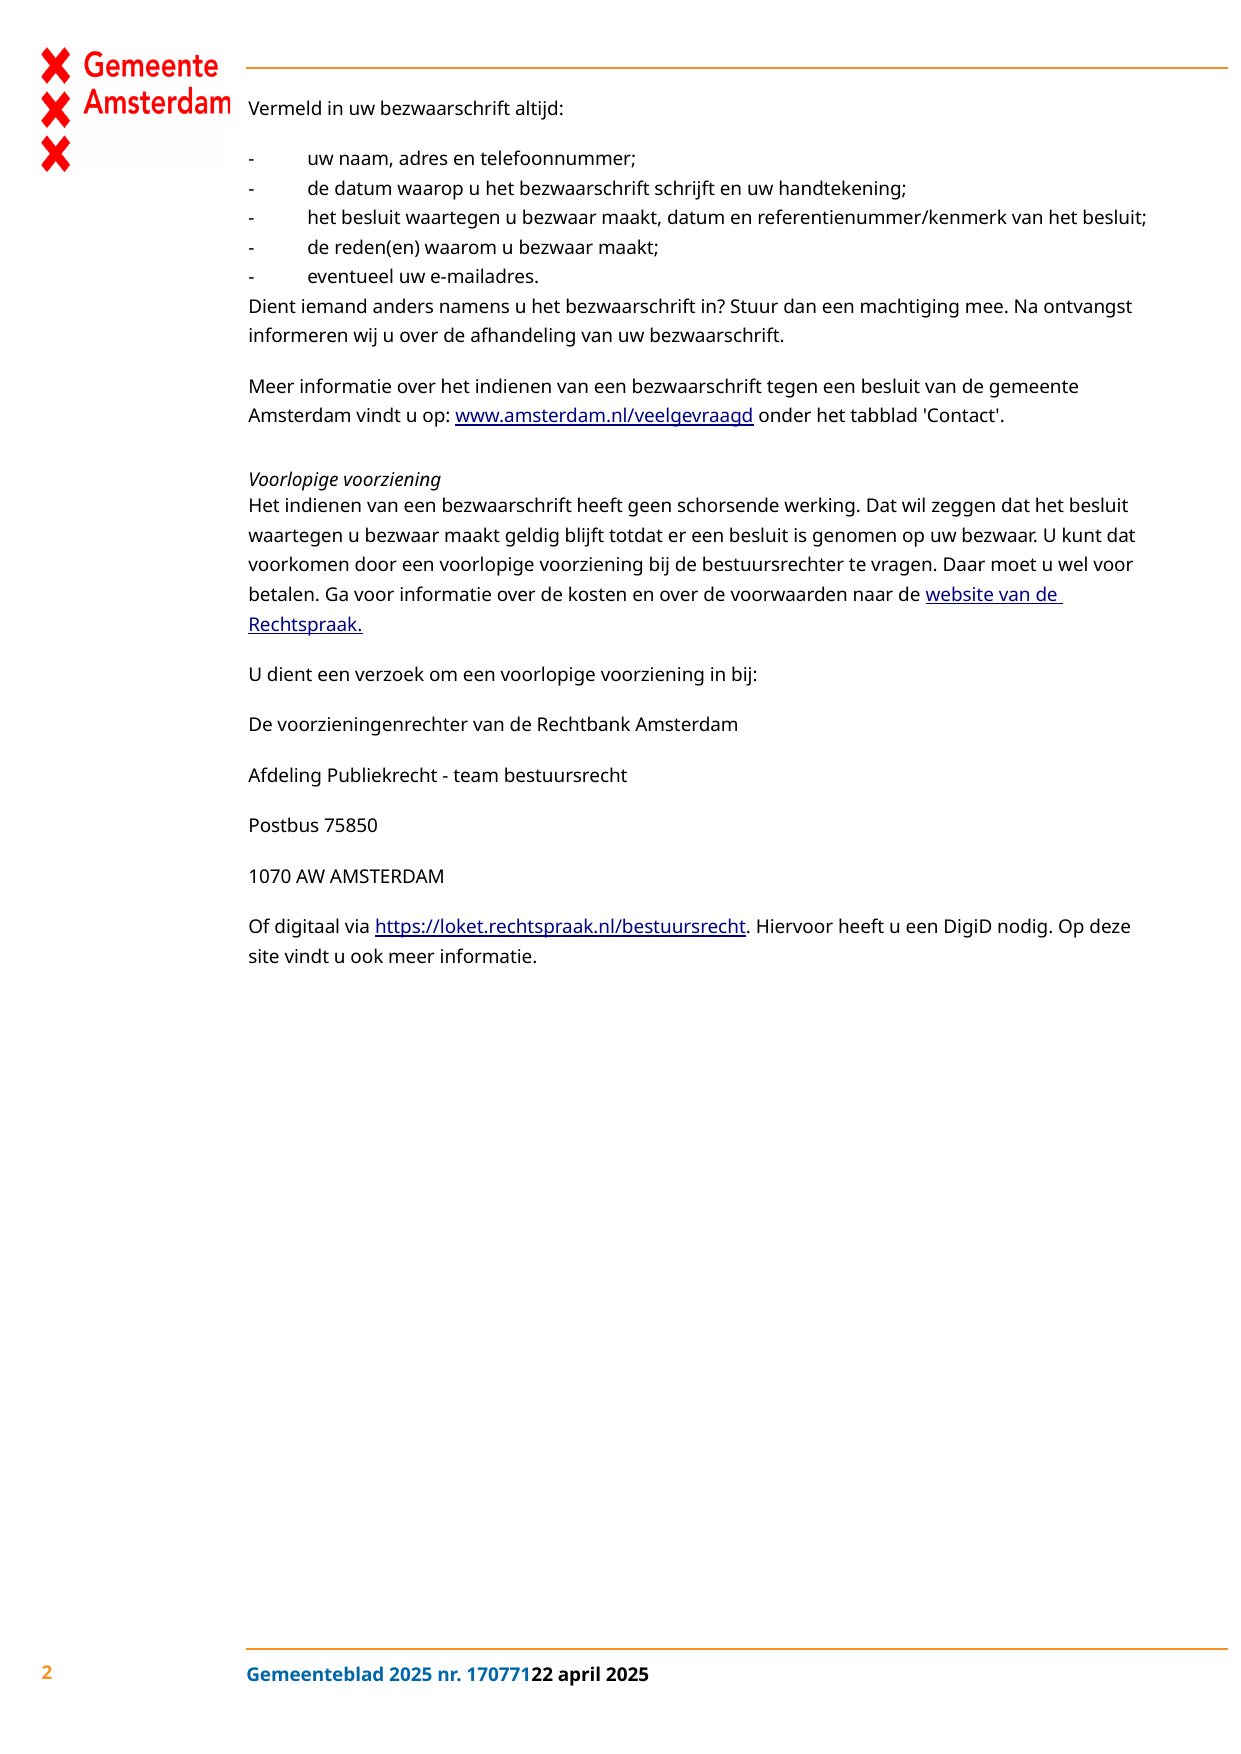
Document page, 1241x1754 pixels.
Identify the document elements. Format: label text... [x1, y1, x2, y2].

text Voorlopige voorziening [248, 467, 1152, 492]
text U dient een verzoek om een voorlopige voorziening in bij: [248, 661, 1152, 687]
list het besluit waartegen u bezwaar maakt, datum en referentienummer/kenmerk van het besluit; [248, 204, 1152, 230]
text Of digitaal via https://loket.rechtspraak.nl/bestuursrecht. Hiervoor heeft u een DigiD nodig. Op deze site vindt u ook meer informatie. [248, 913, 1152, 968]
list uw naam, adres en telefoonnummer; [248, 145, 1152, 171]
list de datum waarop u het bezwaarschrift schrijft en uw handtekening; [248, 175, 1152, 201]
picture [41, 47, 231, 172]
text De voorzieningenrechter van de Rechtbank Amsterdam [248, 712, 1152, 737]
text Afdeling Publiekrecht - team bestuursrecht [248, 762, 1152, 788]
text Dient iemand anders namens u het bezwaarschrift in? Stuur dan een machtiging mee. Na ontvangst informeren wij u over de afhandeling van uw bezwaarschrift. [248, 293, 1152, 348]
text Meer informatie over het indienen van een bezwaarschrift tegen een besluit van de gemeente Amsterdam vindt u op: www.amsterdam.nl/veelgevraagd onder het tabblad 'Contact'. [248, 373, 1152, 428]
text 1070 AW AMSTERDAM [248, 863, 1152, 888]
list de reden(en) waarom u bezwaar maakt; [248, 234, 1152, 260]
list eventueel uw e-mailadres. [248, 263, 1152, 289]
text Het indienen van een bezwaarschrift heeft geen schorsende werking. Dat wil zeggen dat het besluit waartegen u bezwaar maakt geldig blijft totdat er een besluit is genomen op uw bezwaar. U kunt dat voorkomen door een voorlopige voorziening bij de bestuursrechter te vragen. Daar moet u wel voor betalen. Ga voor informatie over de kosten en over de voorwaarden naar de website van de Rechtspraak. [248, 492, 1152, 636]
text Vermeld in uw bezwaarschrift altijd: [248, 95, 1152, 121]
text Postbus 75850 [248, 812, 1152, 838]
